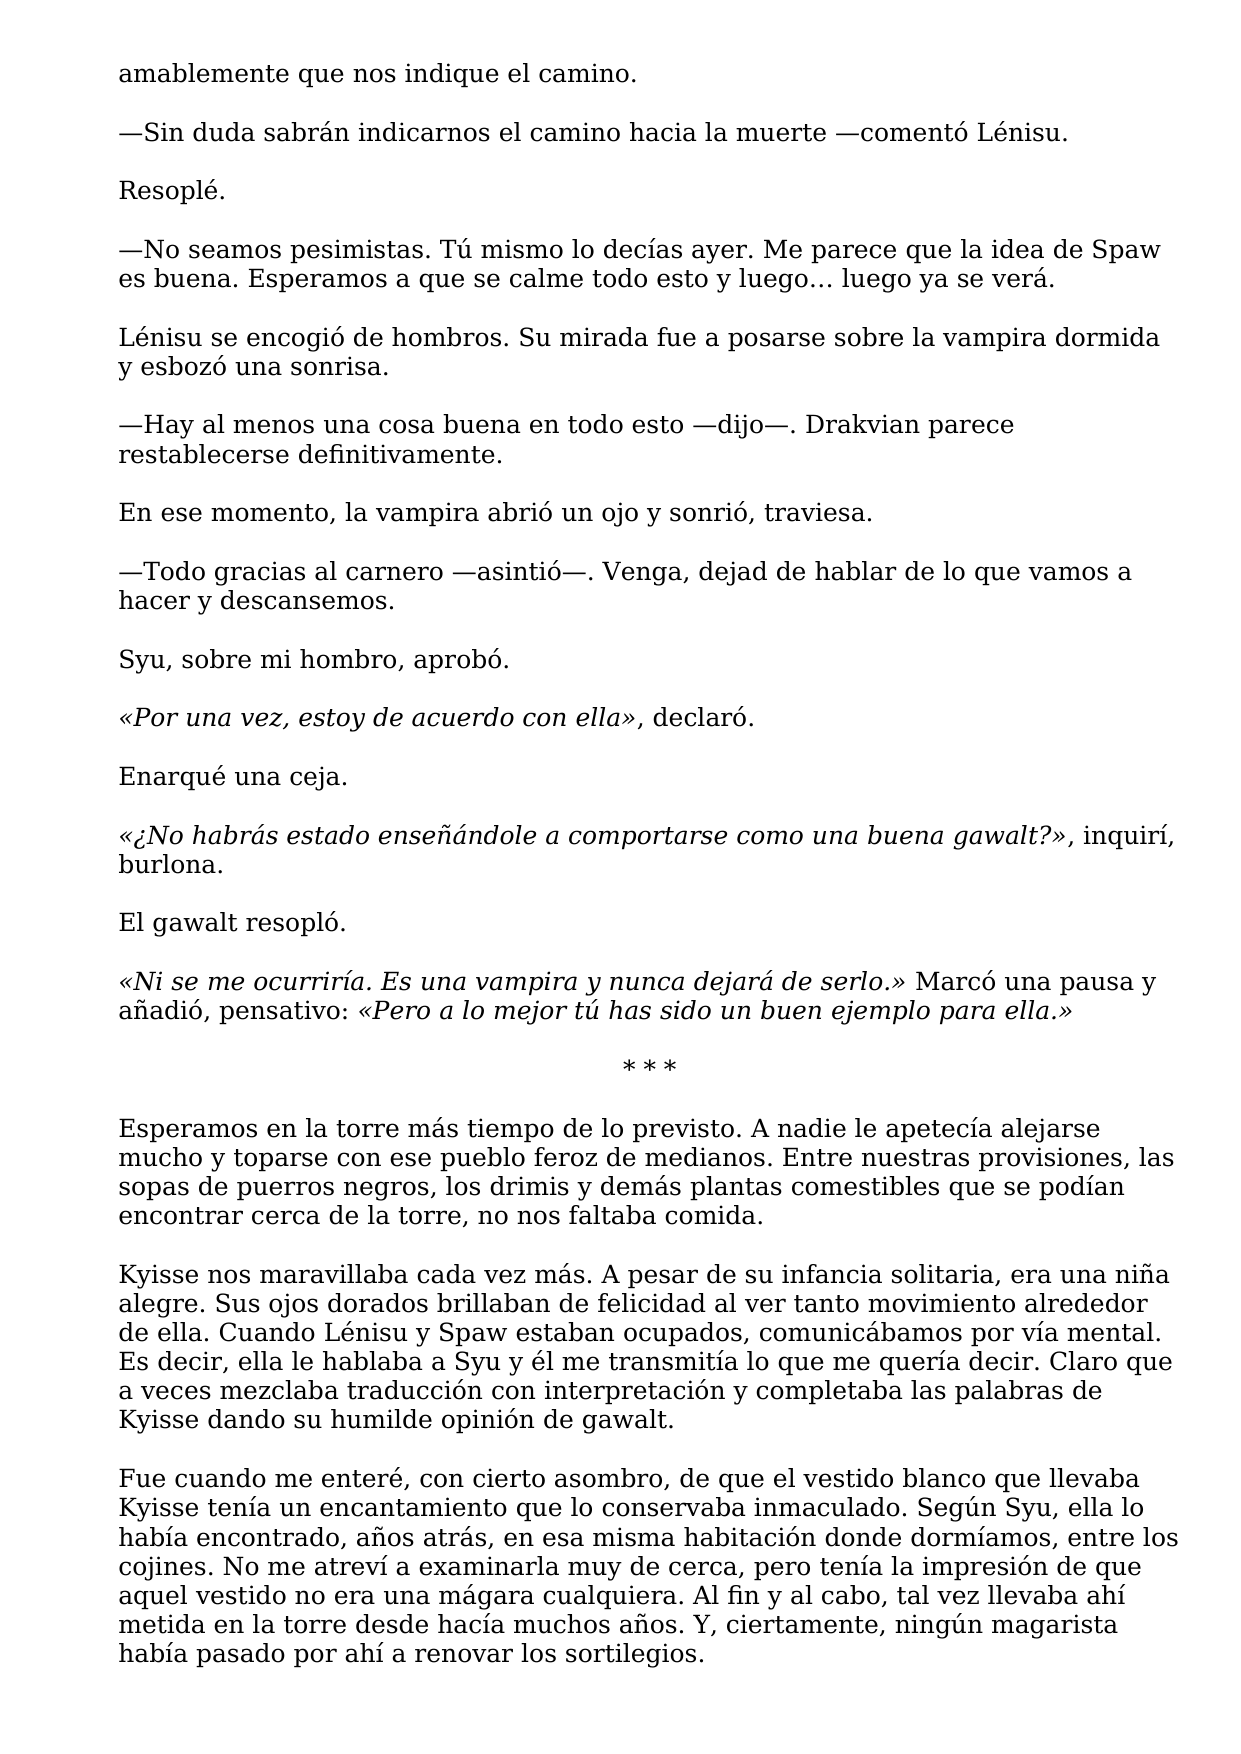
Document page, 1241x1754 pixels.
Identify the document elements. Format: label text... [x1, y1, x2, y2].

text amablemente que nos indique el camino. [118, 59, 1181, 88]
text Resoplé. [118, 176, 1181, 206]
text En ese momento, la vampira abrió un ojo y sonrió, traviesa. [118, 498, 1181, 528]
text Esperamos en la torre más tiempo de lo previsto. A nadie le apetecía alejarse mucho y toparse con ese pueblo feroz de medianos. Entre nuestras provisiones, las sopas de puerros negros, los drimis y demás plantas comestibles que se podían encontrar cerca de la torre, no nos faltaba comida. [118, 1114, 1181, 1230]
text Fue cuando me enteré, con cierto asombro, de que el vestido blanco que llevaba Kyisse tenía un encantamiento que lo conservaba inmaculado. Según Syu, ella lo había encontrado, años atrás, en esa misma habitación donde dormíamos, entre los cojines. No me atreví a examinarla muy de cerca, pero tenía la impresión de que aquel vestido no era una mágara cualquiera. Al fin y al cabo, tal vez llevaba ahí metida en la torre desde hacía muchos años. Y, ciertamente, ningún magarista había pasado por ahí a renovar los sortilegios. [118, 1464, 1181, 1668]
text Enarqué una ceja. [118, 762, 1181, 791]
text —Hay al menos una cosa buena en todo esto —dijo—. Drakvian parece restablecerse definitivamente. [118, 411, 1181, 469]
text —Sin duda sabrán indicarnos el camino hacia la muerte —comentó Lénisu. [118, 118, 1181, 147]
text Syu, sobre mi hombro, aprobó. [118, 645, 1181, 674]
text Kyisse nos maravillaba cada vez más. A pesar de su infancia solitaria, era una niña alegre. Sus ojos dorados brillaban de felicidad al ver tanto movimiento alrededor de ella. Cuando Lénisu y Spaw estaban ocupados, comunicábamos por vía mental. Es decir, ella le hablaba a Syu y él me transmitía lo que me quería decir. Claro que a veces mezclaba traducción con interpretación y completaba las palabras de Kyisse dando su humilde opinión de gawalt. [118, 1260, 1181, 1435]
text «Ni se me ocurriría. Es una vampira y nunca dejará de serlo.» Marcó una pausa y añadió, pensativo: «Pero a lo mejor tú has sido un buen ejemplo para ella.» [118, 967, 1181, 1026]
text —Todo gracias al carnero —asintió—. Venga, dejad de hablar de lo que vamos a hacer y descansemos. [118, 557, 1181, 615]
text Lénisu se encogió de hombros. Su mirada fue a posarse sobre la vampira dormida y esbozó una sonrisa. [118, 323, 1181, 381]
text «Por una vez, estoy de acuerdo con ella», declaró. [118, 703, 1181, 733]
text * * * [118, 1055, 1181, 1084]
text «¿No habrás estado enseñándole a comportarse como una buena gawalt?», inquirí, burlona. [118, 821, 1181, 879]
text El gawalt resopló. [118, 909, 1181, 938]
text —No seamos pesimistas. Tú mismo lo decías ayer. Me parece que la idea de Spaw es buena. Esperamos a que se calme todo esto y luego… luego ya se verá. [118, 235, 1181, 293]
